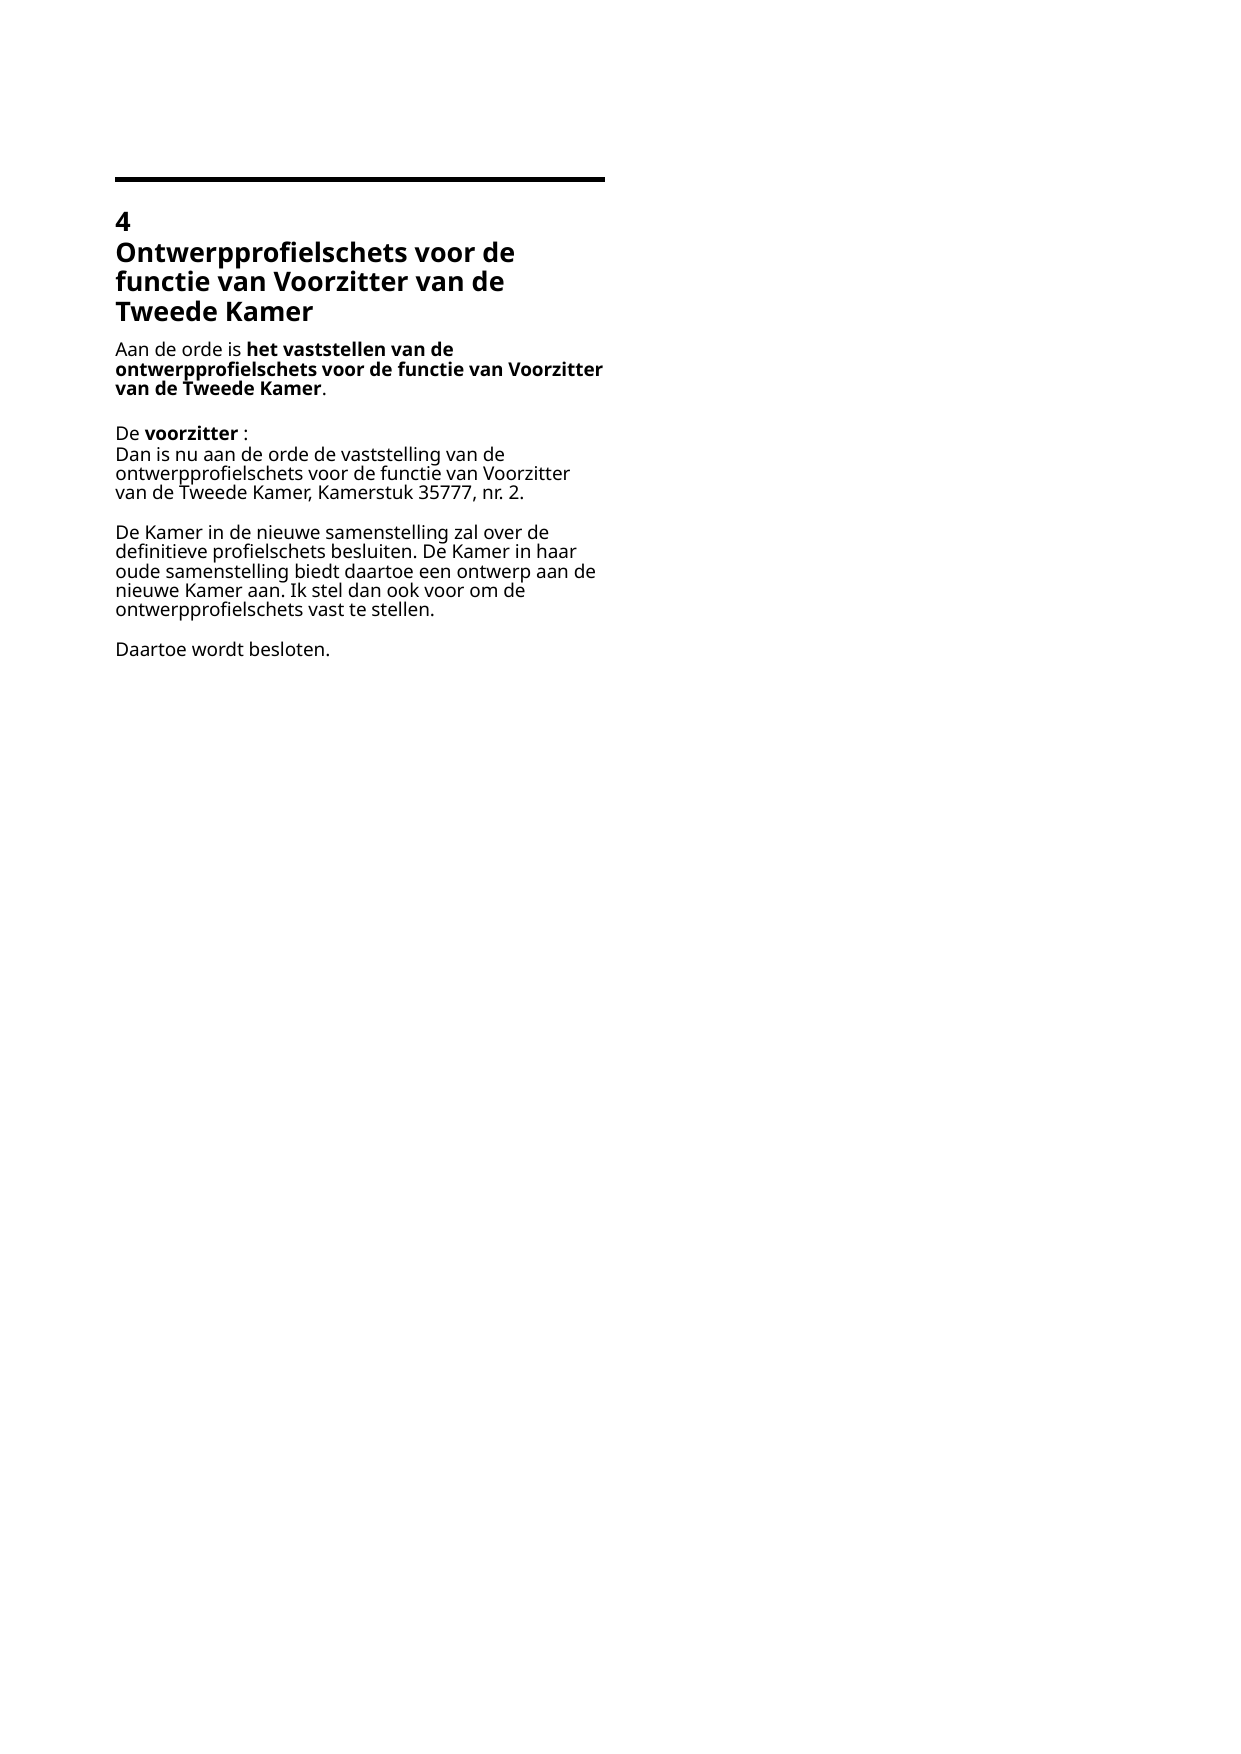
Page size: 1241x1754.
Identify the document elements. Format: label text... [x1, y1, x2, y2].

text De voorzitter : [115, 420, 605, 446]
text Ontwerpprofielschets voor de functie van Voorzitter van de Tweede Kamer [115, 239, 605, 341]
text Aan de orde is het vaststellen van de ontwerpprofielschets voor de functie van Voorzitter van de Tweede Kamer. [115, 341, 605, 399]
text De Kamer in de nieuwe samenstelling zal over de definitieve profielschets besluiten. De Kamer in haar oude samenstelling biedt daartoe een ontwerp aan de nieuwe Kamer aan. Ik stel dan ook voor om de ontwerpprofielschets vast te stellen. [115, 524, 605, 621]
text Daartoe wordt besloten. [115, 641, 605, 661]
text 4 [115, 203, 605, 239]
text Dan is nu aan de orde de vaststelling van de ontwerpprofielschets voor de functie van Voorzitter van de Tweede Kamer, Kamerstuk 35777, nr. 2. [115, 446, 605, 503]
